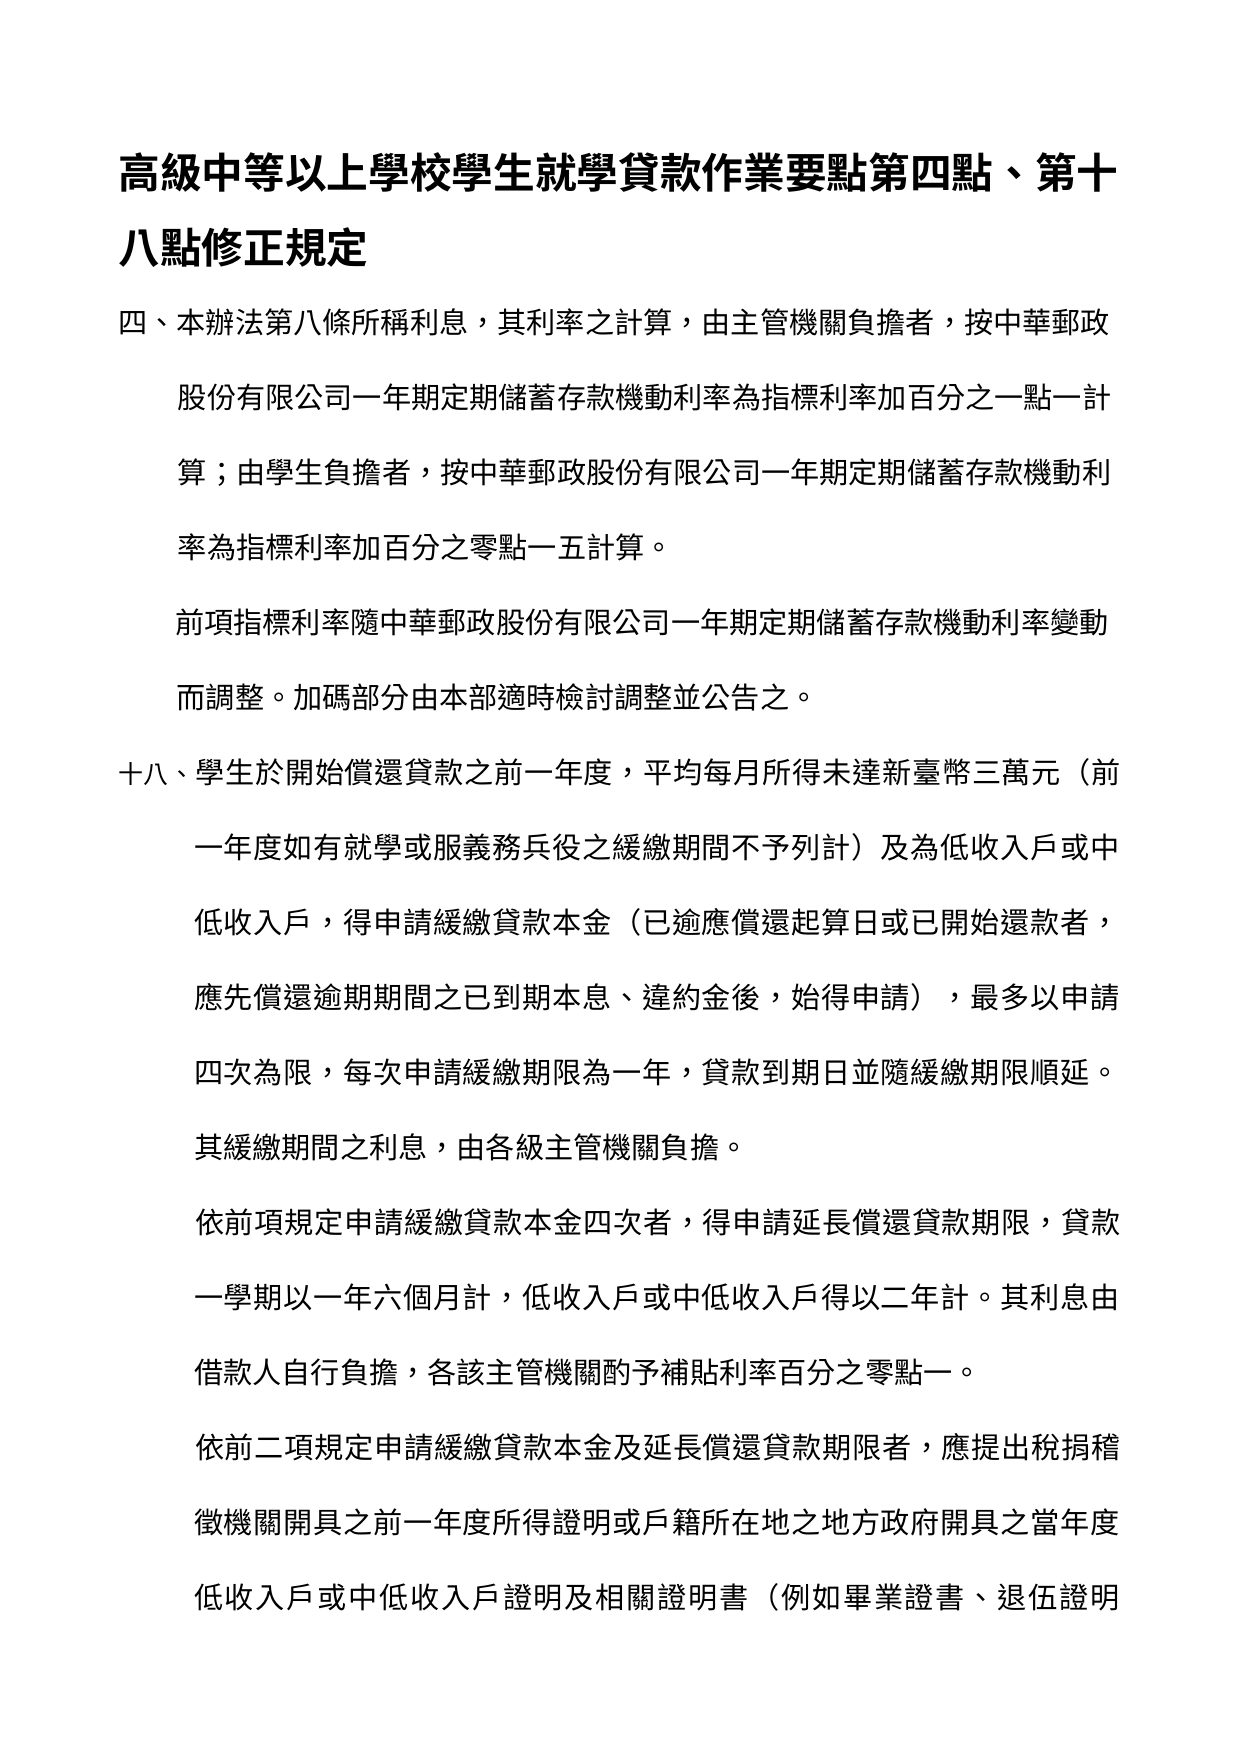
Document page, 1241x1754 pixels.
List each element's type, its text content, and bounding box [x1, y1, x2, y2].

text 依前二項規定申請緩繳貸款本金及延長償還貸款期限者，應提出稅捐稽徵機關開具之前一年度所得證明或戶籍所在地之地方政府開具之當年度低收入戶或中低收入戶證明及相關證明書（例如畢業證書、退伍證明 [194, 1402, 1122, 1627]
text 十八、學生於開始償還貸款之前一年度，平均每月所得未達新臺幣三萬元（前一年度如有就學或服義務兵役之緩繳期間不予列計）及為低收入戶或中低收入戶，得申請緩繳貸款本金（已逾應償還起算日或已開始還款者，應先償還逾期期間之已到期本息、違約金後，始得申請），最多以申請四次為限，每次申請緩繳期限為一年，貸款到期日並隨緩繳期限順延。其緩繳期間之利息，由各級主管機關負擔。 [118, 727, 1122, 1177]
text 依前項規定申請緩繳貸款本金四次者，得申請延長償還貸款期限，貸款一學期以一年六個月計，低收入戶或中低收入戶得以二年計。其利息由借款人自行負擔，各該主管機關酌予補貼利率百分之零點一。 [194, 1177, 1122, 1402]
text 四、本辦法第八條所稱利息，其利率之計算，由主管機關負擔者，按中華郵政股份有限公司一年期定期儲蓄存款機動利率為指標利率加百分之一點一計算；由學生負擔者，按中華郵政股份有限公司一年期定期儲蓄存款機動利率為指標利率加百分之零點一五計算。 [118, 277, 1122, 577]
text 高級中等以上學校學生就學貸款作業要點第四點、第十八點修正規定 [118, 127, 1122, 277]
text 前項指標利率隨中華郵政股份有限公司一年期定期儲蓄存款機動利率變動而調整。加碼部分由本部適時檢討調整並公告之。 [175, 577, 1122, 727]
